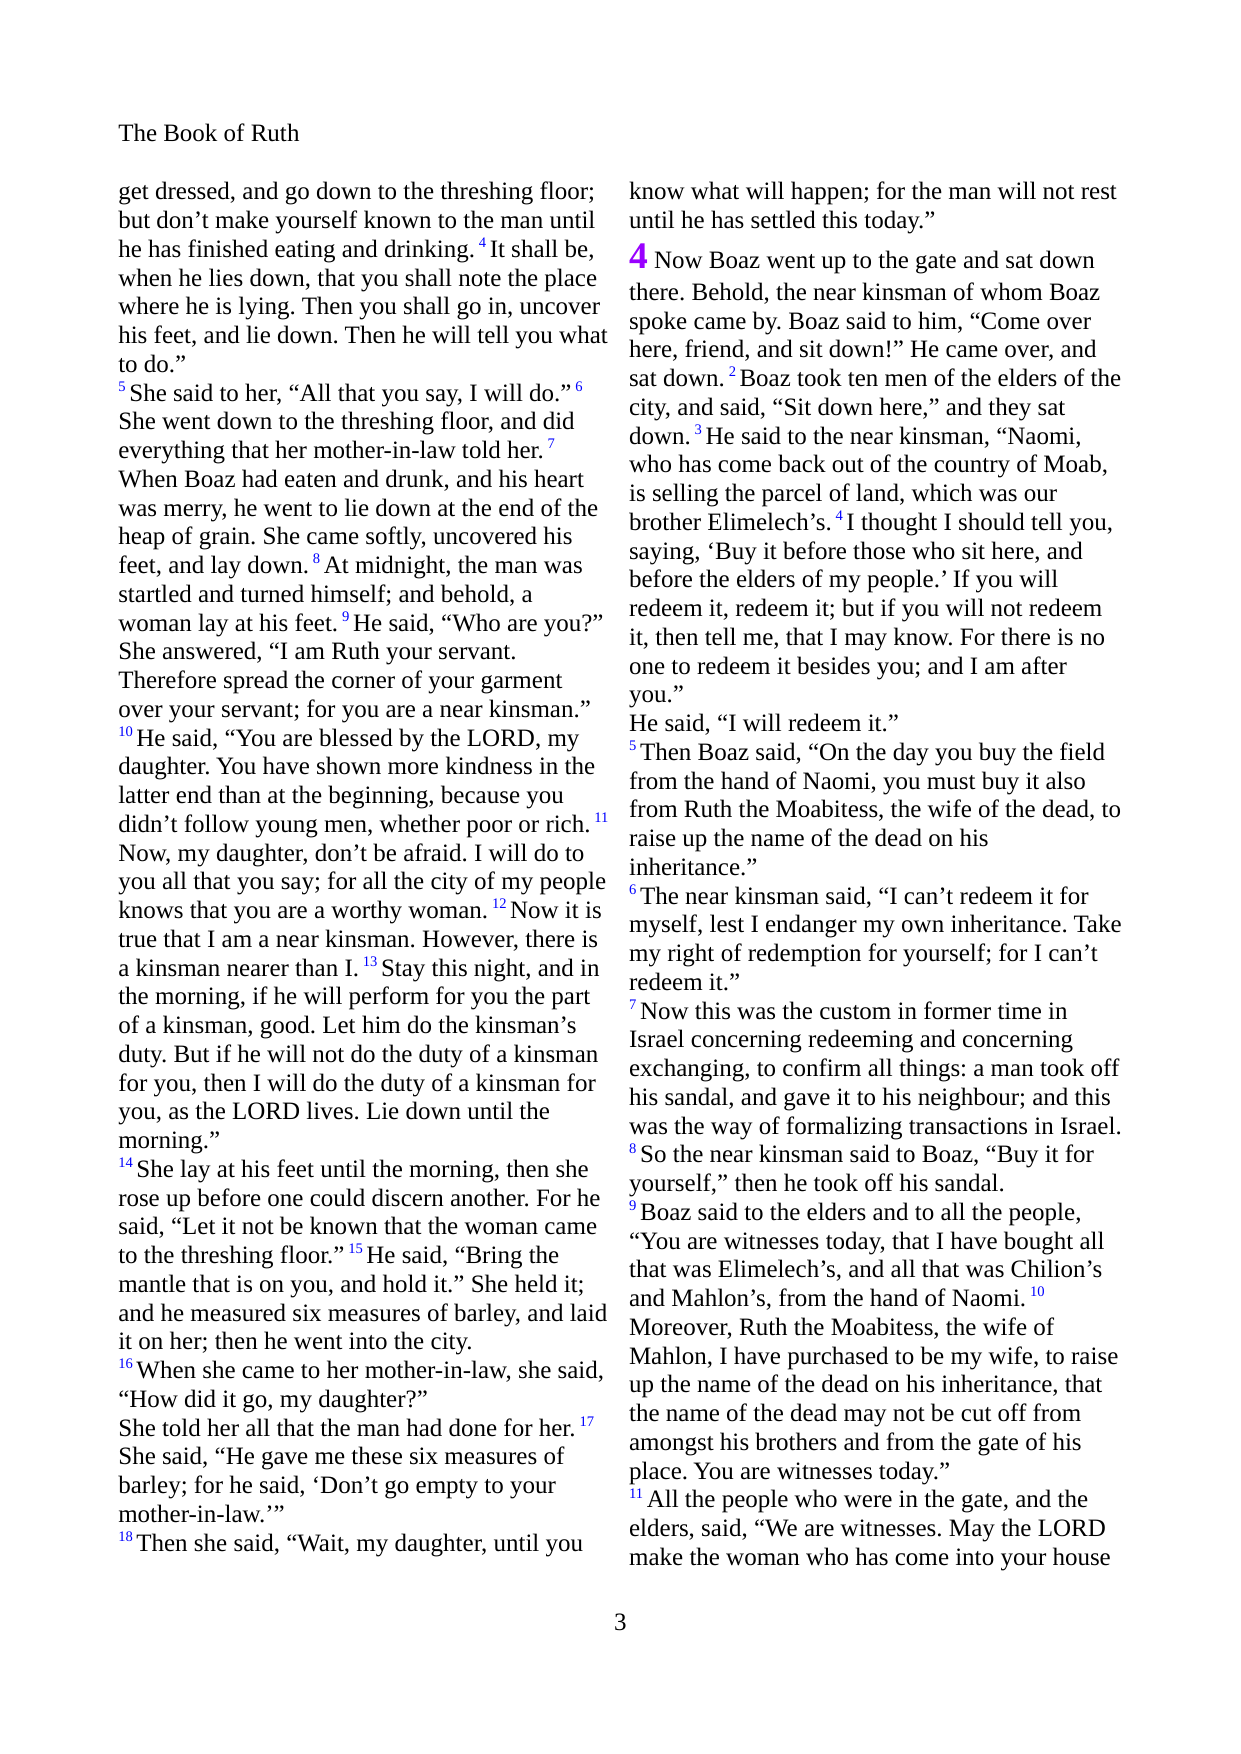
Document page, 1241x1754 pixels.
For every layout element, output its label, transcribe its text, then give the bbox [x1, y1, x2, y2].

text 6 The near kinsman said, “I can’t redeem it for myself, lest I endanger my own inheritance. Take my right of redemption for yourself; for I can’t redeem it.” [629, 881, 1122, 996]
text know what will happen; for the man will not rest until he has settled this today.” [629, 176, 1122, 234]
text 16 When she came to her mother-in-law, she said, “How did it go, my daughter?” [118, 1355, 611, 1413]
text She told her all that the man had done for her. 17 She said, “He gave me these six measures of barley; for he said, ‘Don’t go empty to your mother-in-law.’” [118, 1413, 611, 1528]
text 5 She said to her, “All that you say, I will do.” 6 She went down to the threshing floor, and did everything that her mother-in-law told her. 7 When Boaz had eaten and drunk, and his heart was merry, he went to lie down at the end of the heap of grain. She came softly, uncovered his feet, and lay down. 8 At midnight, the man was startled and turned himself; and behold, a woman lay at his feet. 9 He said, “Who are you?” [118, 378, 611, 636]
text 7 Now this was the custom in former time in Israel concerning redeeming and concerning exchanging, to confirm all things: a man took off his sandal, and gave it to his neighbour; and this was the way of formalizing transactions in Israel. 8 So the near kinsman said to Boaz, “Buy it for yourself,” then he took off his sandal. [629, 996, 1122, 1197]
text She answered, “I am Ruth your servant. Therefore spread the corner of your garment over your servant; for you are a near kinsman.” [118, 636, 611, 723]
text 10 He said, “You are blessed by the LORD, my daughter. You have shown more kindness in the latter end than at the beginning, because you didn’t follow young men, whether poor or rich. 11 Now, my daughter, don’t be afraid. I will do to you all that you say; for all the city of my people knows that you are a worthy woman. 12 Now it is true that I am a near kinsman. However, there is a kinsman nearer than I. 13 Stay this night, and in the morning, if he will perform for you the part of a kinsman, good. Let him do the kinsman’s duty. But if he will not do the duty of a kinsman for you, then I will do the duty of a kinsman for you, as the LORD lives. Lie down until the morning.” [118, 723, 611, 1154]
text 18 Then she said, “Wait, my daughter, until you [118, 1528, 611, 1556]
text 4 Now Boaz went up to the gate and sat down there. Behold, the near kinsman of whom Boaz spoke came by. Boaz said to him, “Come over here, friend, and sit down!” He came over, and sat down. 2 Boaz took ten men of the elders of the city, and said, “Sit down here,” and they sat down. 3 He said to the near kinsman, “Naomi, who has come back out of the country of Moab, is selling the parcel of land, which was our brother Elimelech’s. 4 I thought I should tell you, saying, ‘Buy it before those who sit here, and before the elders of my people.’ If you will redeem it, redeem it; but if you will not redeem it, then tell me, that I may know. For there is no one to redeem it besides you; and I am after you.” [629, 234, 1122, 708]
text 11 All the people who were in the gate, and the elders, said, “We are witnesses. May the LORD make the woman who has come into your house [629, 1484, 1122, 1571]
text 14 She lay at his feet until the morning, then she rose up before one could discern another. For he said, “Let it not be known that the woman came to the threshing floor.” 15 He said, “Bring the mantle that is on you, and hold it.” She held it; and he measured six measures of barley, and laid it on her; then he went into the city. [118, 1154, 611, 1355]
text He said, “I will redeem it.” [629, 708, 1122, 737]
text 5 Then Boaz said, “On the day you buy the field from the hand of Naomi, you must buy it also from Ruth the Moabitess, the wife of the dead, to raise up the name of the dead on his inheritance.” [629, 737, 1122, 881]
text 9 Boaz said to the elders and to all the people, “You are witnesses today, that I have bought all that was Elimelech’s, and all that was Chilion’s and Mahlon’s, from the hand of Naomi. 10 Moreover, Ruth the Moabitess, the wife of Mahlon, I have purchased to be my wife, to raise up the name of the dead on his inheritance, that the name of the dead may not be cut off from amongst his brothers and from the gate of his place. You are witnesses today.” [629, 1197, 1122, 1484]
text get dressed, and go down to the threshing floor; but don’t make yourself known to the man until he has finished eating and drinking. 4 It shall be, when he lies down, that you shall note the place where he is lying. Then you shall go in, uncover his feet, and lie down. Then he will tell you what to do.” [118, 176, 611, 378]
